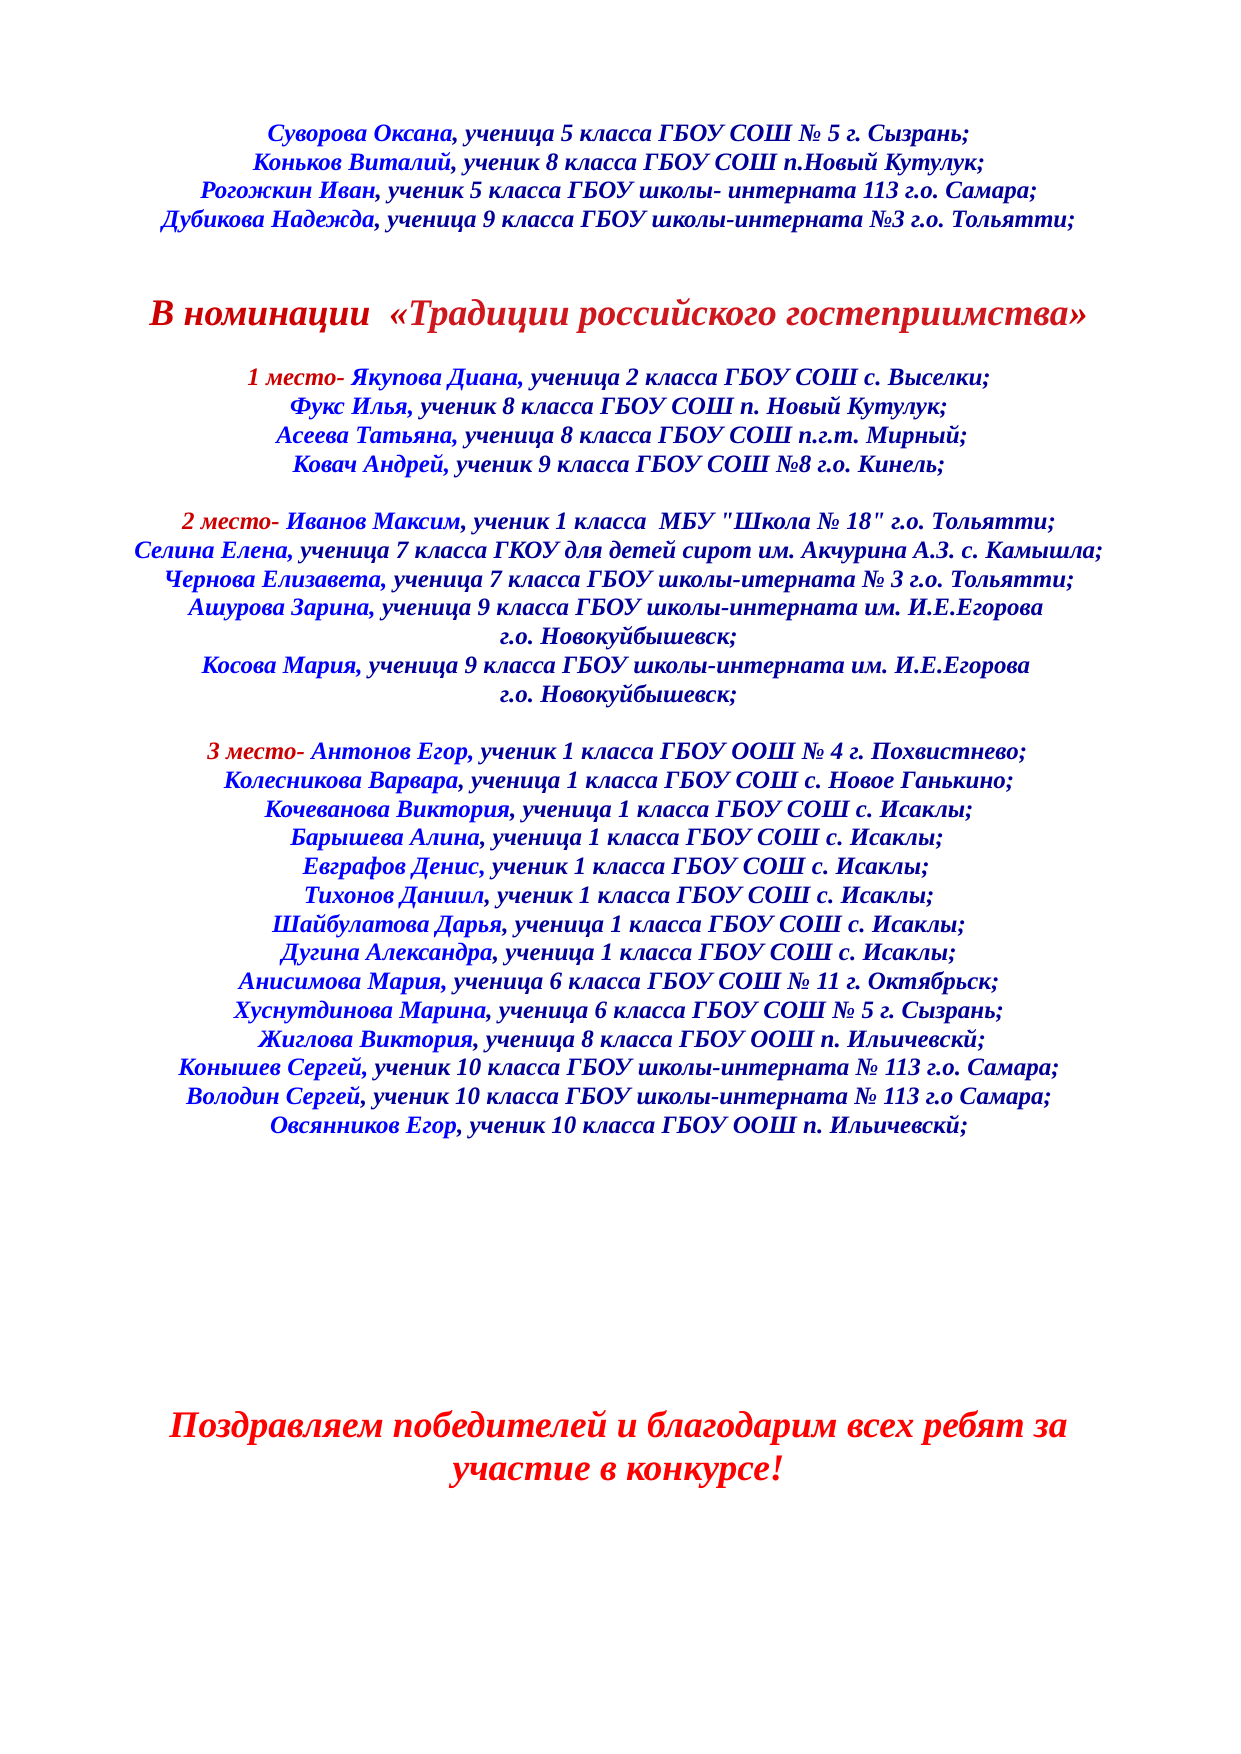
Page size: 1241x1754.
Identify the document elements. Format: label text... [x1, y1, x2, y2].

text Поздравляем победителей и благодарим всех ребят за участие в конкурсе! [118, 1369, 1122, 1488]
text Шайбулатова Дарья, ученица 1 класса ГБОУ СОШ с. Исаклы; [118, 909, 1122, 937]
text Рогожкин Иван, ученик 5 класса ГБОУ школы- интерната 113 г.о. Самара; [118, 176, 1122, 204]
text Чернова Елизавета, ученица 7 класса ГБОУ школы-итерната № 3 г.о. Тольятти; [118, 564, 1122, 592]
text Жиглова Виктория, ученица 8 класса ГБОУ ООШ п. Ильичевскй; Конышев Сергей, ученик 10 класса ГБОУ школы-интерната № 113 г.о. Самара; [118, 1024, 1122, 1081]
text Селина Елена, ученица 7 класса ГКОУ для детей сирот им. Акчурина А.З. с. Камышла; [118, 535, 1122, 564]
text Асеева Татьяна, ученица 8 класса ГБОУ СОШ п.г.т. Мирный; [118, 420, 1122, 449]
text г.о. Новокуйбышевск; [118, 621, 1122, 650]
text Дубикова Надежда, ученица 9 класса ГБОУ школы-интерната №3 г.о. Тольятти; [118, 204, 1122, 233]
text Володин Сергей, ученик 10 класса ГБОУ школы-интерната № 113 г.о Самара; [118, 1081, 1122, 1110]
text Тихонов Даниил, ученик 1 класса ГБОУ СОШ с. Исаклы; [118, 880, 1122, 909]
text Хуснутдинова Марина, ученица 6 класса ГБОУ СОШ № 5 г. Сызрань; [118, 995, 1122, 1024]
text 3 место- Антонов Егор, ученик 1 класса ГБОУ ООШ № 4 г. Похвистнево; [118, 707, 1122, 765]
text Ашурова Зарина, ученица 9 класса ГБОУ школы-интерната им. И.Е.Егорова [118, 592, 1122, 621]
text Овсянников Егор, ученик 10 класса ГБОУ ООШ п. Ильичевскй; [118, 1110, 1122, 1196]
text Коньков Виталий, ученик 8 класса ГБОУ СОШ п.Новый Кутулук; [118, 147, 1122, 176]
text Кочеванова Виктория, ученица 1 класса ГБОУ СОШ с. Исаклы; [118, 794, 1122, 822]
text Дугина Александра, ученица 1 класса ГБОУ СОШ с. Исаклы; Анисимова Мария, ученица 6 класса ГБОУ СОШ № 11 г. Октябрьск; [118, 937, 1122, 995]
text Фукс Илья, ученик 8 класса ГБОУ СОШ п. Новый Кутулук; [118, 391, 1122, 420]
text Колесникова Варвара, ученица 1 класса ГБОУ СОШ с. Новое Ганькино; [118, 765, 1122, 794]
text Барышева Алина, ученица 1 класса ГБОУ СОШ с. Исаклы; Евграфов Денис, ученик 1 класса ГБОУ СОШ с. Исаклы; [118, 822, 1122, 880]
text 2 место- Иванов Максим, ученик 1 класса МБУ "Школа № 18" г.о. Тольятти; [118, 477, 1122, 535]
text Суворова Оксана, ученица 5 класса ГБОУ СОШ № 5 г. Сызрань; [118, 118, 1122, 147]
text Косова Мария, ученица 9 класса ГБОУ школы-интерната им. И.Е.Егорова [118, 650, 1122, 679]
text Ковач Андрей, ученик 9 класса ГБОУ СОШ №8 г.о. Кинель; [118, 449, 1122, 477]
text г.о. Новокуйбышевск; [118, 679, 1122, 707]
text В номинации «Традиции российского гостеприимства» 1 место- Якупова Диана, ученица 2 класса ГБОУ СОШ с. Выселки; [118, 262, 1122, 391]
